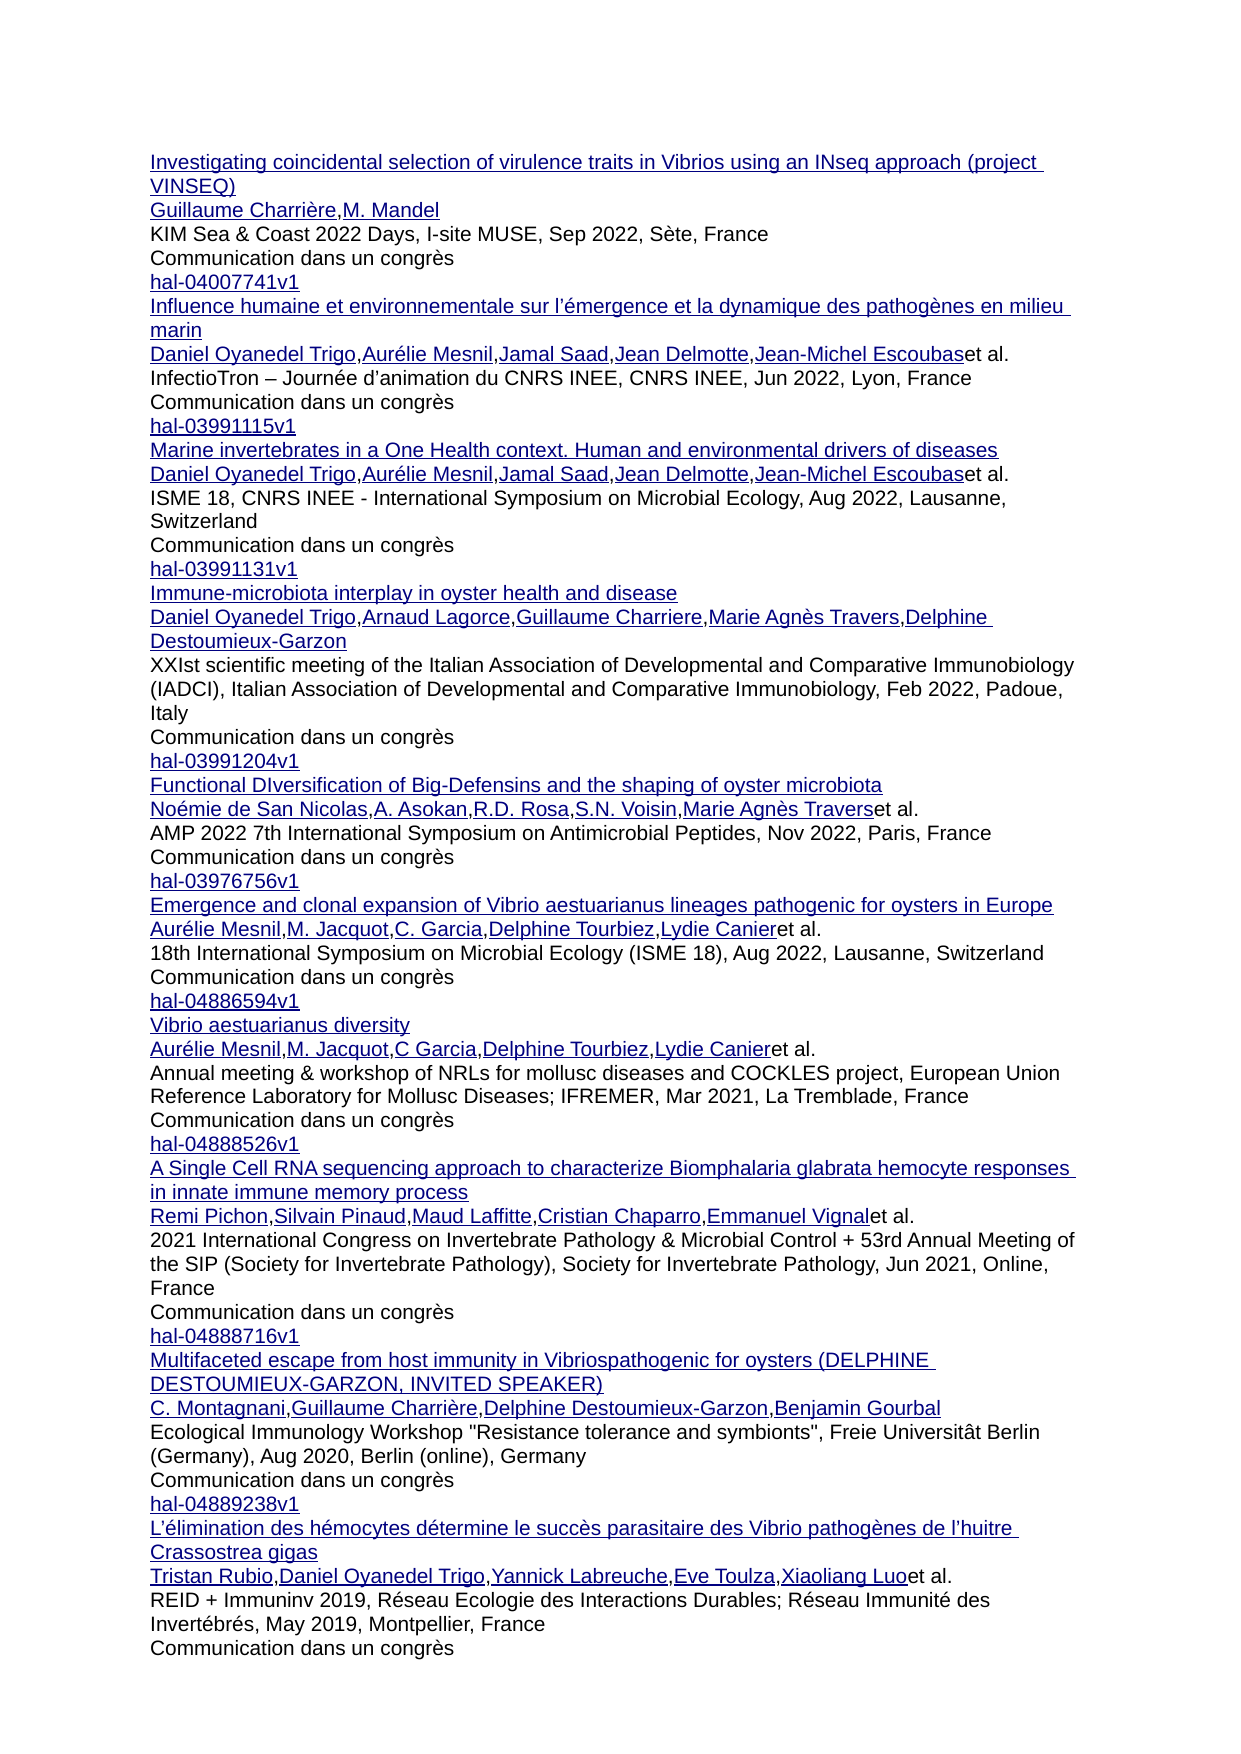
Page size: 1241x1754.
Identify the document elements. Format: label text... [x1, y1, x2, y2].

table_cell Marine invertebrates in a One Health context. Human and environmental drivers of diseases Daniel Oyanedel Trigo,Aurélie Mesnil,Jamal Saad,Jean Delmotte,Jean-Michel Escoubaset al. ISME 18, CNRS INEE - International Symposium on Microbial Ecology, Aug 2022, Lausanne, Switzerland Communication dans un congrès hal-03991131v1 [150, 438, 1090, 581]
table_cell Investigating coincidental selection of virulence traits in Vibrios using an INseq approach (project VINSEQ) Guillaume Charrière,M. Mandel KIM Sea & Coast 2022 Days, I-site MUSE, Sep 2022, Sète, France Communication dans un congrès hal-04007741v1 [150, 150, 1090, 294]
table_cell Influence humaine et environnementale sur l’émergence et la dynamique des pathogènes en milieu marin Daniel Oyanedel Trigo,Aurélie Mesnil,Jamal Saad,Jean Delmotte,Jean-Michel Escoubaset al. InfectioTron – Journée d’animation du CNRS INEE, CNRS INEE, Jun 2022, Lyon, France Communication dans un congrès hal-03991115v1 [150, 294, 1090, 437]
table_cell Functional DIversification of Big-Defensins and the shaping of oyster microbiota Noémie de San Nicolas,A. Asokan,R.D. Rosa,S.N. Voisin,Marie Agnès Traverset al. AMP 2022 7th International Symposium on Antimicrobial Peptides, Nov 2022, Paris, France Communication dans un congrès hal-03976756v1 [150, 773, 1090, 893]
table_cell Emergence and clonal expansion of Vibrio aestuarianus lineages pathogenic for oysters in Europe Aurélie Mesnil,M. Jacquot,C. Garcia,Delphine Tourbiez,Lydie Canieret al. 18th International Symposium on Microbial Ecology (ISME 18), Aug 2022, Lausanne, Switzerland Communication dans un congrès hal-04886594v1 [150, 893, 1090, 1012]
table_cell Vibrio aestuarianus diversity Aurélie Mesnil,M. Jacquot,C Garcia,Delphine Tourbiez,Lydie Canieret al. Annual meeting & workshop of NRLs for mollusc diseases and COCKLES project, European Union Reference Laboratory for Mollusc Diseases; IFREMER, Mar 2021, La Tremblade, France Communication dans un congrès hal-04888526v1 [150, 1013, 1090, 1156]
table_cell L’élimination des hémocytes détermine le succès parasitaire des Vibrio pathogènes de l’huitre Crassostrea gigas Tristan Rubio,Daniel Oyanedel Trigo,Yannick Labreuche,Eve Toulza,Xiaoliang Luoet al. REID + Immuninv 2019, Réseau Ecologie des Interactions Durables; Réseau Immunité des Invertébrés, May 2019, Montpellier, France Communication dans un congrès [150, 1516, 1090, 1659]
table_cell A Single Cell RNA sequencing approach to characterize Biomphalaria glabrata hemocyte responses in innate immune memory process Remi Pichon,Silvain Pinaud,Maud Laffitte,Cristian Chaparro,Emmanuel Vignalet al. 2021 International Congress on Invertebrate Pathology & Microbial Control + 53rd Annual Meeting of the SIP (Society for Invertebrate Pathology), Society for Invertebrate Pathology, Jun 2021, Online, France Communication dans un congrès hal-04888716v1 [150, 1156, 1090, 1348]
table_cell Multifaceted escape from host immunity in Vibriospathogenic for oysters (DELPHINE DESTOUMIEUX-GARZON, INVITED SPEAKER) C. Montagnani,Guillaume Charrière,Delphine Destoumieux-Garzon,Benjamin Gourbal Ecological Immunology Workshop "Resistance tolerance and symbionts", Freie Universitât Berlin (Germany), Aug 2020, Berlin (online), Germany Communication dans un congrès hal-04889238v1 [150, 1348, 1090, 1516]
table_cell Immune-microbiota interplay in oyster health and disease Daniel Oyanedel Trigo,Arnaud Lagorce,Guillaume Charriere,Marie Agnès Travers,Delphine Destoumieux-Garzon XXIst scientific meeting of the Italian Association of Developmental and Comparative Immunobiology (IADCI), Italian Association of Developmental and Comparative Immunobiology, Feb 2022, Padoue, Italy Communication dans un congrès hal-03991204v1 [150, 581, 1090, 773]
